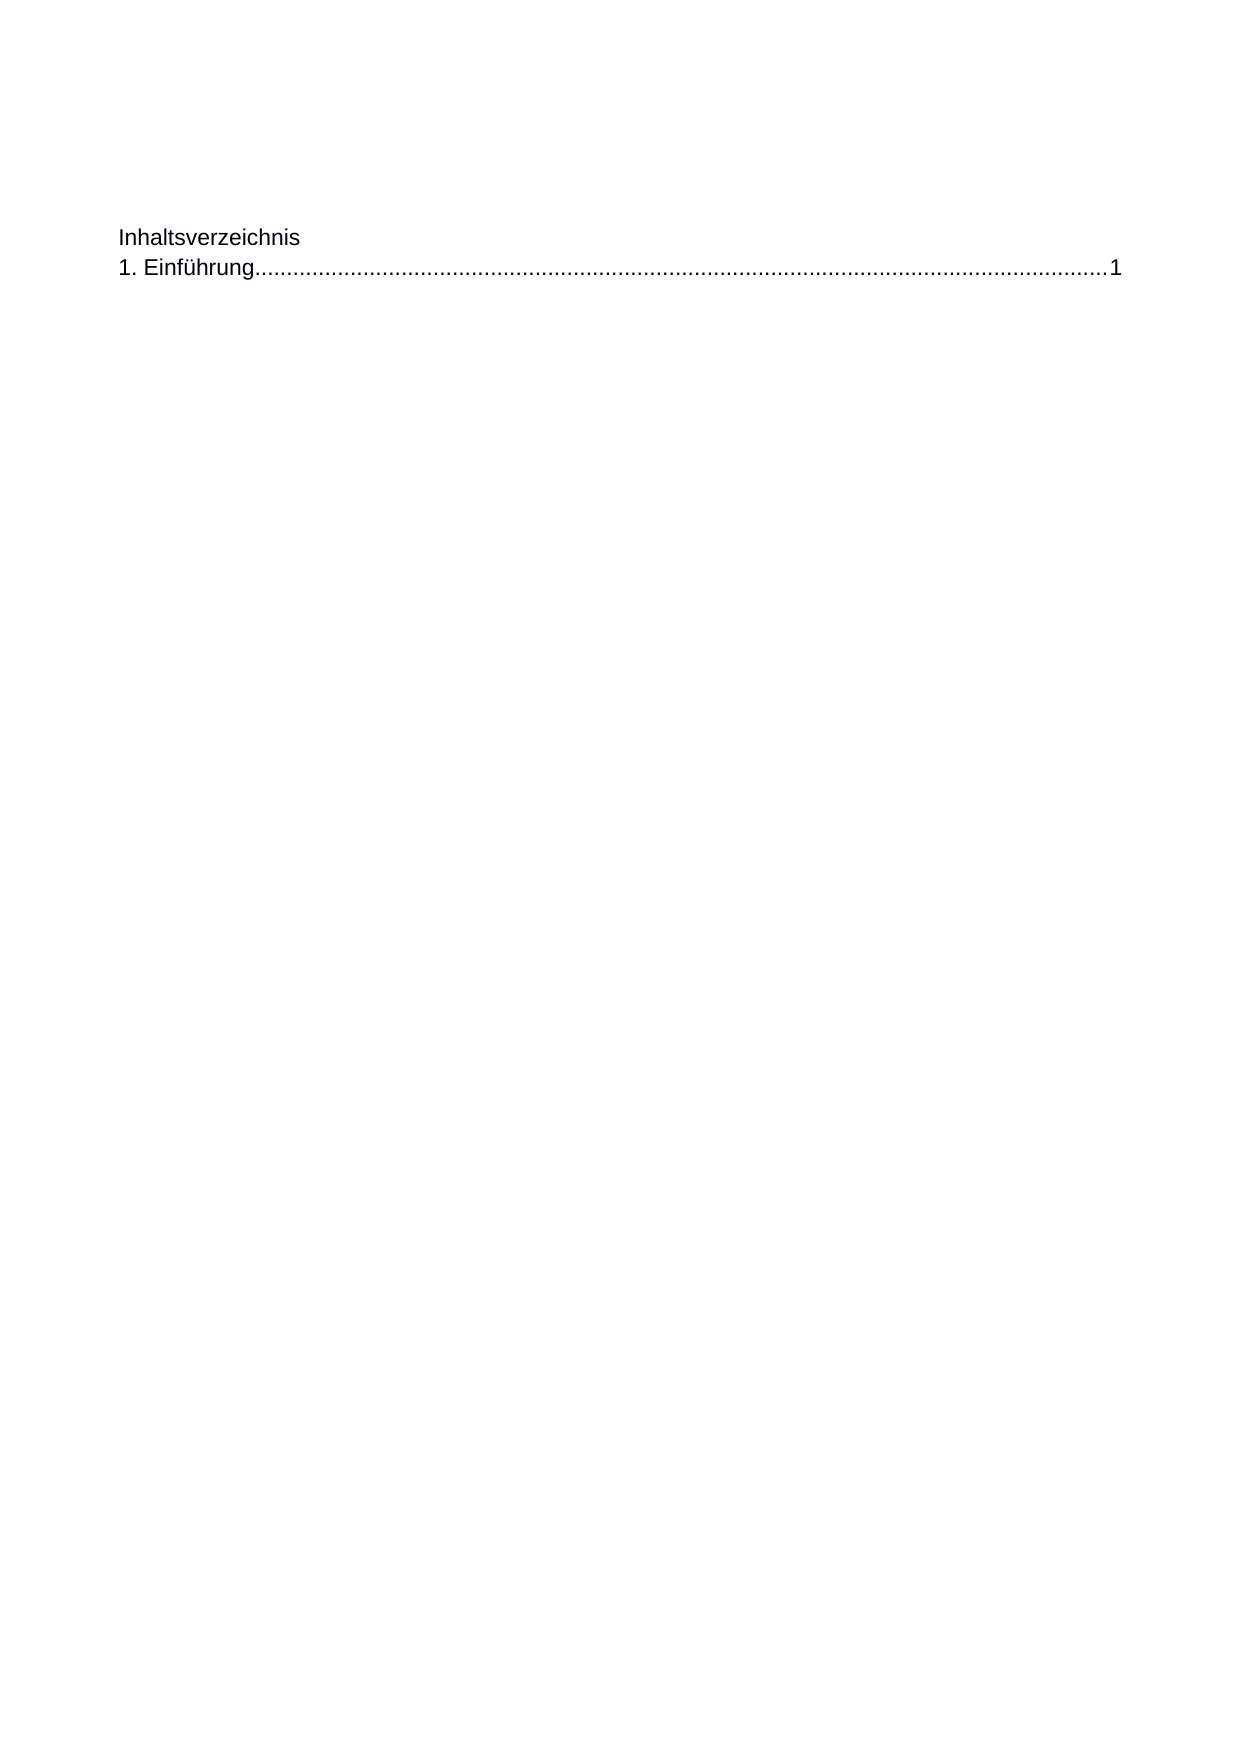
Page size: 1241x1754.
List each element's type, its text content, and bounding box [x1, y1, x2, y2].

text 1. Einführung 1 [118, 254, 1122, 280]
subtitle Inhaltsverzeichnis [118, 223, 1122, 250]
